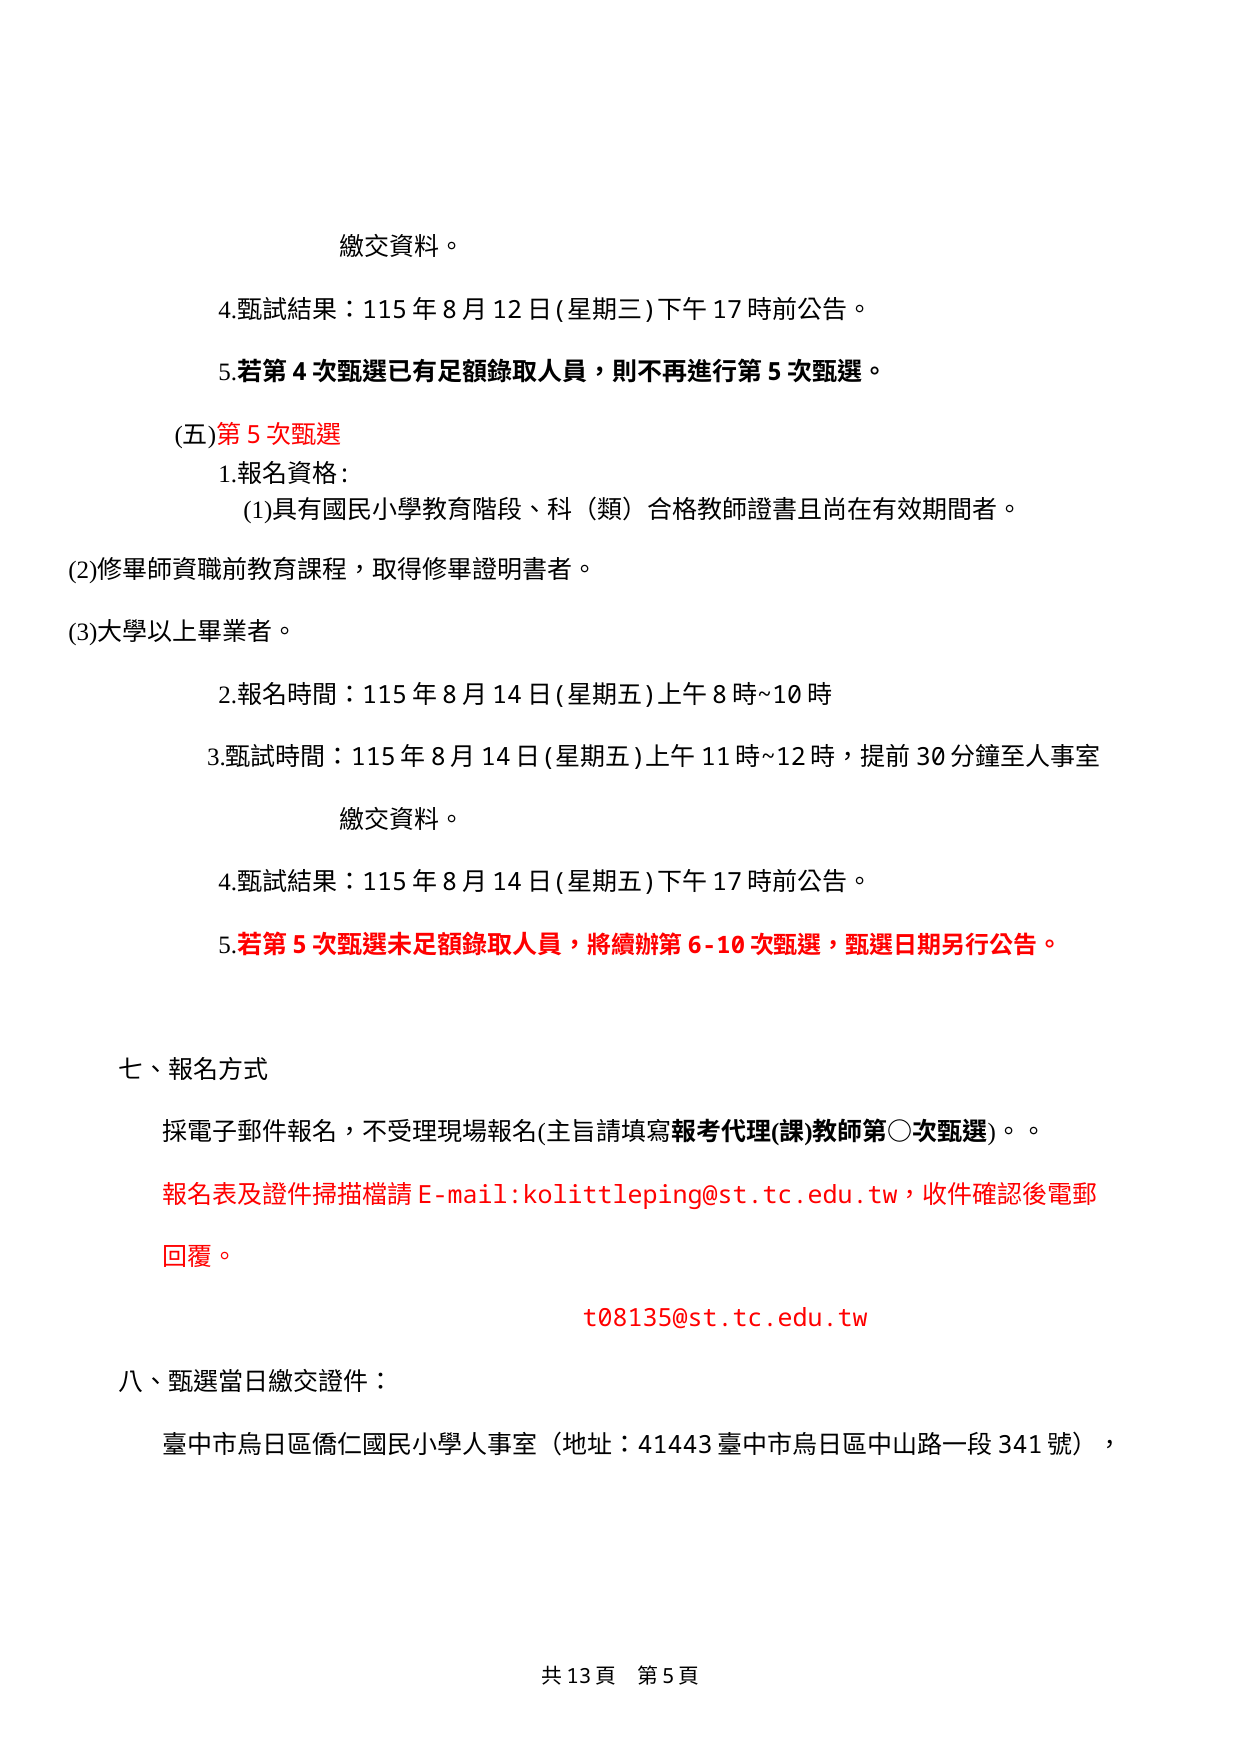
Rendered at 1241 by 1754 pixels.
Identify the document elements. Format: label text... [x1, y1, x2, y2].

text 4.甄試結果：115年8月14日(星期五)下午17時前公告。 [218, 838, 1122, 901]
text 繳交資料。 [207, 203, 1122, 266]
text 七、報名方式 [118, 1026, 1122, 1088]
text (1)具有國民小學教育階段、科（類）合格教師證書且尚在有效期間者。 [243, 489, 1122, 526]
text 5.若第4次甄選已有足額錄取人員，則不再進行第5次甄選。 [218, 328, 1122, 391]
text 1.報名資格: [218, 453, 1122, 489]
text t08135@st.tc.edu.tw [162, 1276, 1122, 1338]
text 臺中市烏日區僑仁國民小學人事室（地址：41443臺中市烏日區中山路一段341號）， [162, 1401, 1122, 1463]
text 採電子郵件報名，不受理現場報名(主旨請填寫報考代理(課)教師第○次甄選)。。 [162, 1088, 1122, 1151]
text (五)第5次甄選 [168, 391, 1122, 453]
text 5.若第5次甄選未足額錄取人員，將續辦第6-10次甄選，甄選日期另行公告。 [218, 901, 1122, 963]
text 4.甄試結果：115年8月12日(星期三)下午17時前公告。 [218, 266, 1122, 328]
text (2)修畢師資職前教育課程，取得修畢證明書者。 [68, 526, 1122, 588]
text 報名表及證件掃描檔請E-mail:kolittleping@st.tc.edu.tw，收件確認後電郵回覆。 [162, 1151, 1122, 1276]
text 2.報名時間：115年8月14日(星期五)上午8時~10時 [218, 651, 1122, 713]
text (3)大學以上畢業者。 [68, 588, 1122, 651]
text 3.甄試時間：115年8月14日(星期五)上午11時~12時，提前30分鐘至人事室繳交資料。 [207, 713, 1122, 838]
text 八、甄選當日繳交證件： [118, 1338, 1122, 1401]
